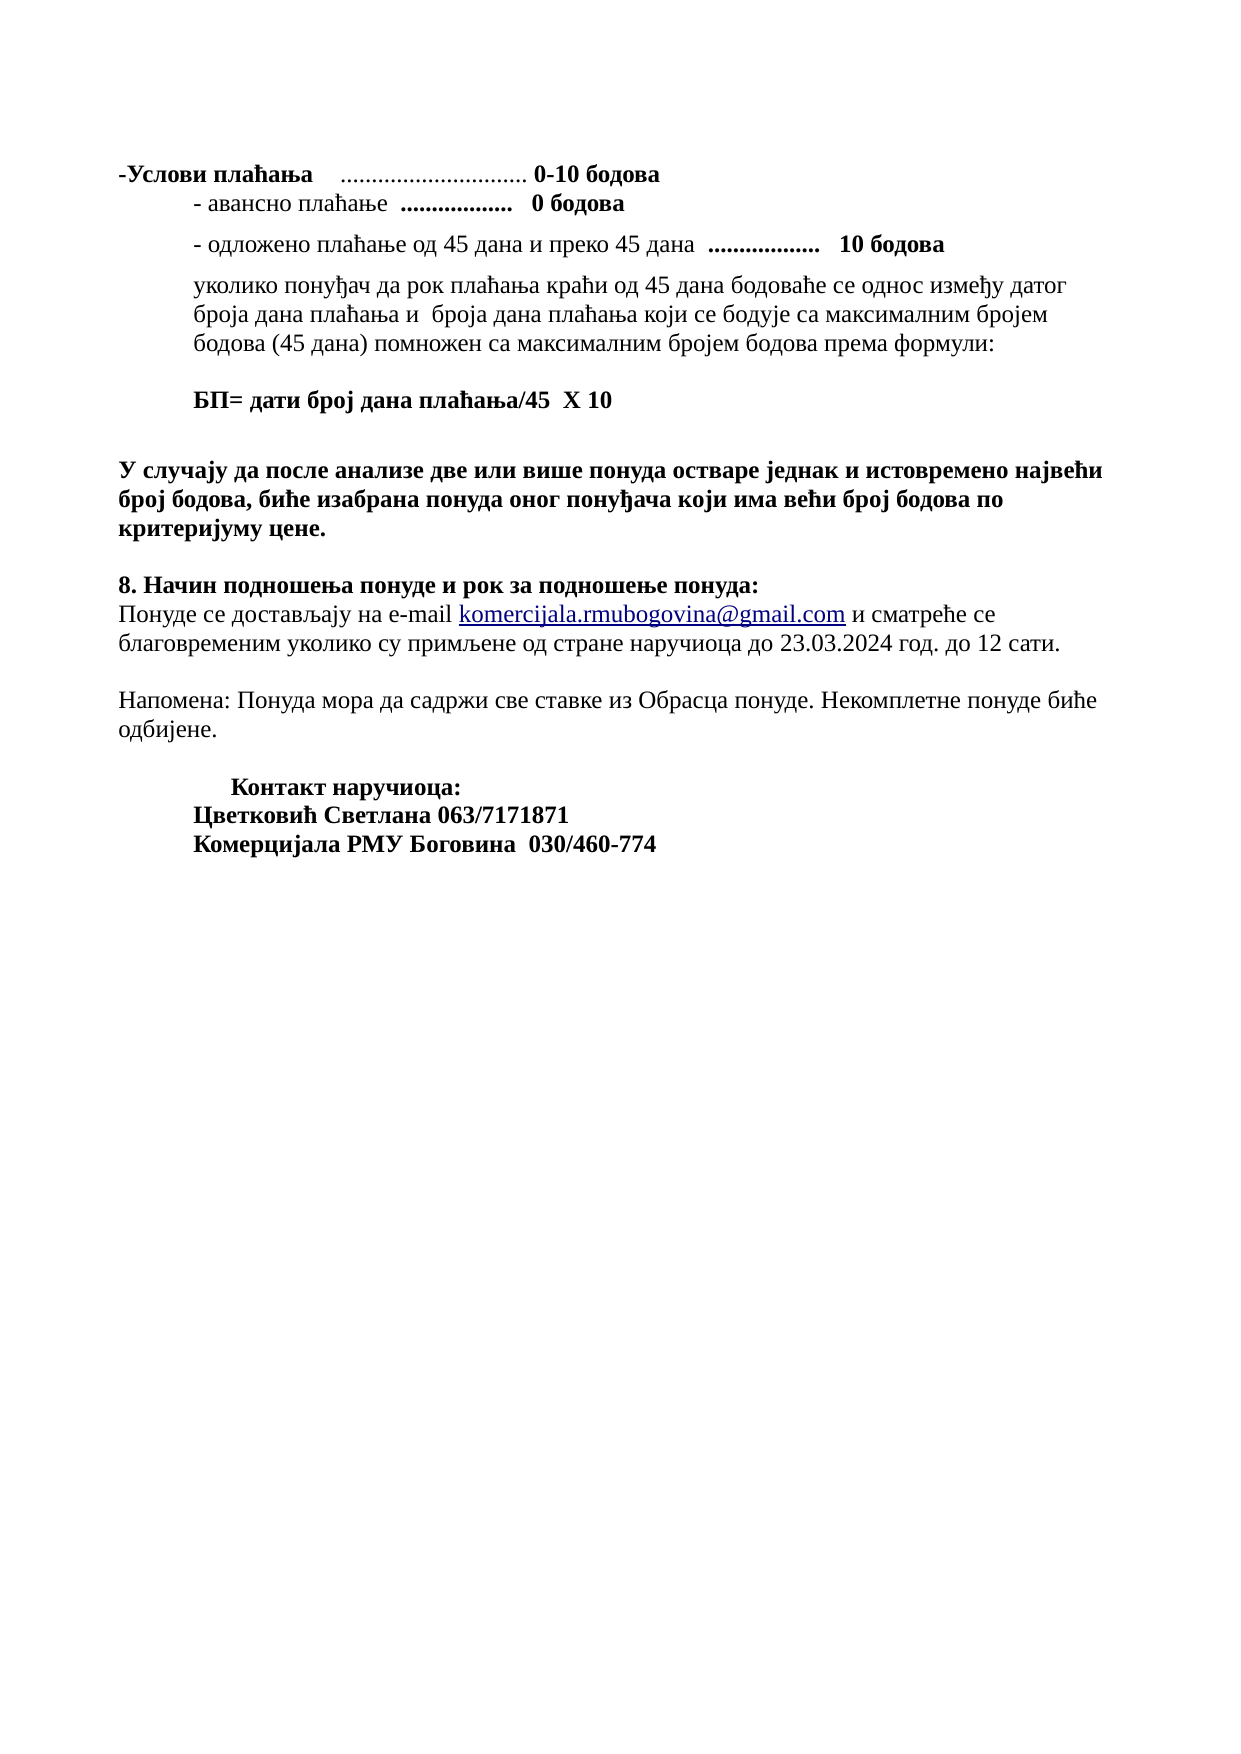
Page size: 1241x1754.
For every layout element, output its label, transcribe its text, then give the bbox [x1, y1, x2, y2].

text Цветковић Светлана 063/7171871 [193, 801, 1122, 829]
text 8. Начин подношења понуде и рок за подношење понуда: [118, 571, 1122, 599]
text - авансно плаћање .................. 0 бодова [193, 188, 1122, 217]
text БП= дати број дана плаћања/45 X 10 [193, 386, 1122, 414]
text Понуде се достављају на e-mail komercijala.rmubogovina@gmail.com и сматреће се благовременим уколико су примљене од стране наручиоца до 23.03.2024 год. до 12 сати. [118, 599, 1122, 657]
text уколико понуђач да рок плаћања краћи од 45 дана бодоваће се однос између датог броја дана плаћања и броја дана плаћања који се бодује са максималним бројем бодова (45 дана) помножен са максималним бројем бодова према формули: [193, 271, 1122, 357]
text Напомена: Понуда мора да садржи све ставке из Обрасца понуде. Некомплетне понуде биће одбијене. [118, 686, 1122, 743]
text - одложено плаћање од 45 дана и преко 45 дана .................. 10 бодова [193, 229, 1122, 258]
text -Услови плаћања .............................. 0-10 бодова [118, 159, 1122, 188]
list Контакт наручиоца: [193, 772, 1122, 801]
text Комерцијала РМУ Боговина 030/460-774 [193, 829, 1122, 858]
text У случају да после анализе две или више понуда остваре једнак и истовремено највећи број бодова, биће изабрана понуда оног понуђача који има већи број бодова по критеријуму цене. [118, 456, 1122, 542]
